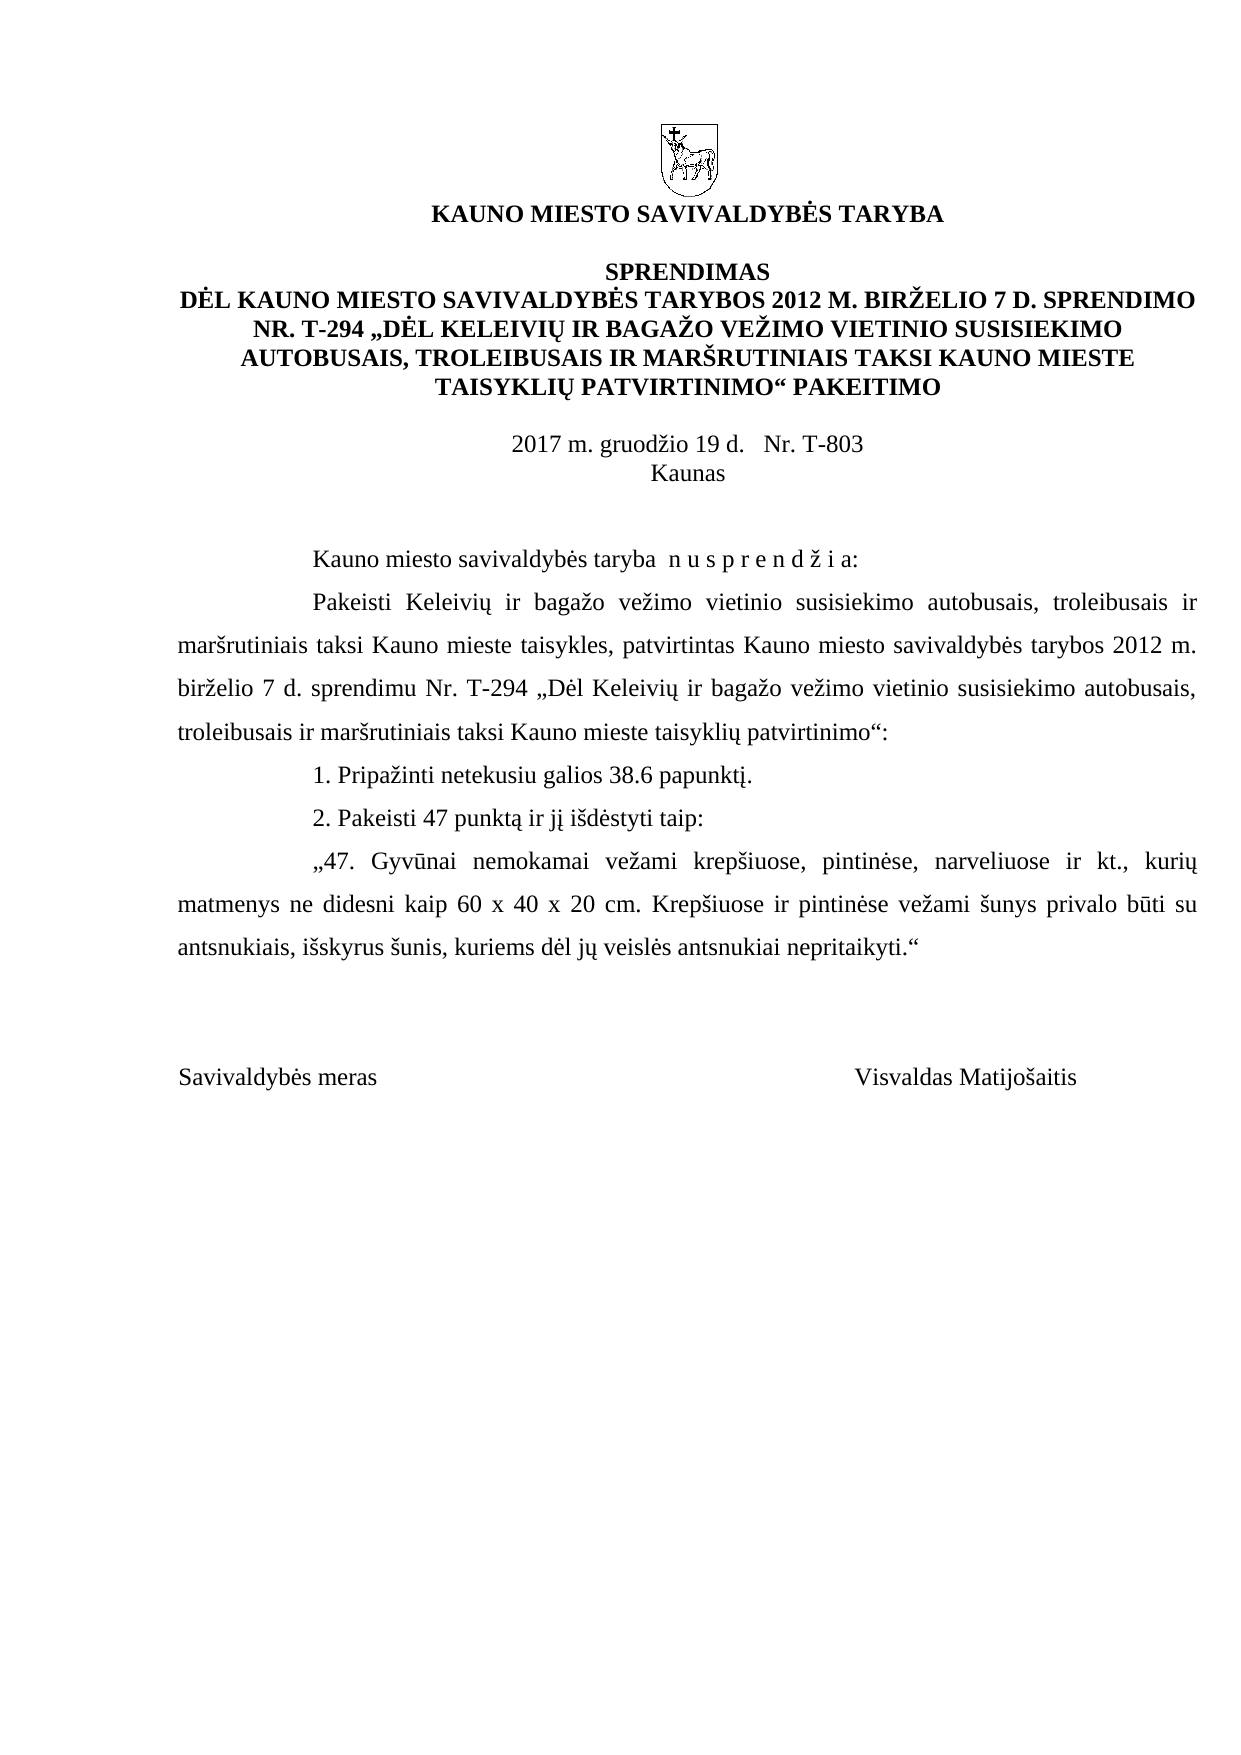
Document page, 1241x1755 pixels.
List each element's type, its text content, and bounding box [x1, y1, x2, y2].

text Savivaldybės meras Visvaldas Matijošaitis [178, 1062, 1198, 1090]
text Pakeisti Keleivių ir bagažo vežimo vietinio susisiekimo autobusais, troleibusais ir maršrutiniais taksi Kauno mieste taisykles, patvirtintas Kauno miesto savivaldybės tarybos 2012 m. birželio 7 d. sprendimu Nr. T-294 „Dėl Keleivių ir bagažo vežimo vietinio susisiekimo autobusais, troleibusais ir maršrutiniais taksi Kauno mieste taisyklių patvirtinimo“: [177, 587, 1198, 745]
text 2017 m. gruodžio 19 d. Nr. T-803 [177, 429, 1198, 458]
text Kaunas [178, 458, 1198, 487]
text Kauno miesto savivaldybės taryba n u s p r e n d ž i a: [177, 544, 1198, 573]
text 2. Pakeisti 47 punktą ir jį išdėstyti taip: [177, 803, 1198, 832]
text 1. Pripažinti netekusiu galios 38.6 papunktį. [177, 760, 1198, 788]
text DĖL KAUNO MIESTO SAVIVALDYBĖS TARYBOS 2012 M. BIRŽELIO 7 D. SPRENDIMO NR. T-294 „DĖL KELEIVIŲ IR BAGAŽO VEŽIMO VIETINIO SUSISIEKIMO AUTOBUSAIS, TROLEIBUSAIS IR MARŠRUTINIAIS TAKSI KAUNO MIESTE TAISYKLIŲ PATVIRTINIMO“ PAKEITIMO [178, 285, 1198, 400]
text „47. Gyvūnai nemokamai vežami krepšiuose, pintinėse, narveliuose ir kt., kurių matmenys ne didesni kaip 60 x 40 x 20 cm. Krepšiuose ir pintinėse vežami šunys privalo būti su antsnukiais, išskyrus šunis, kuriems dėl jų veislės antsnukiai nepritaikyti.“ [177, 846, 1198, 961]
text SPRENDIMAS [177, 257, 1198, 285]
text KAUNO MIESTO SAVIVALDYBĖS TARYBA [177, 199, 1198, 228]
